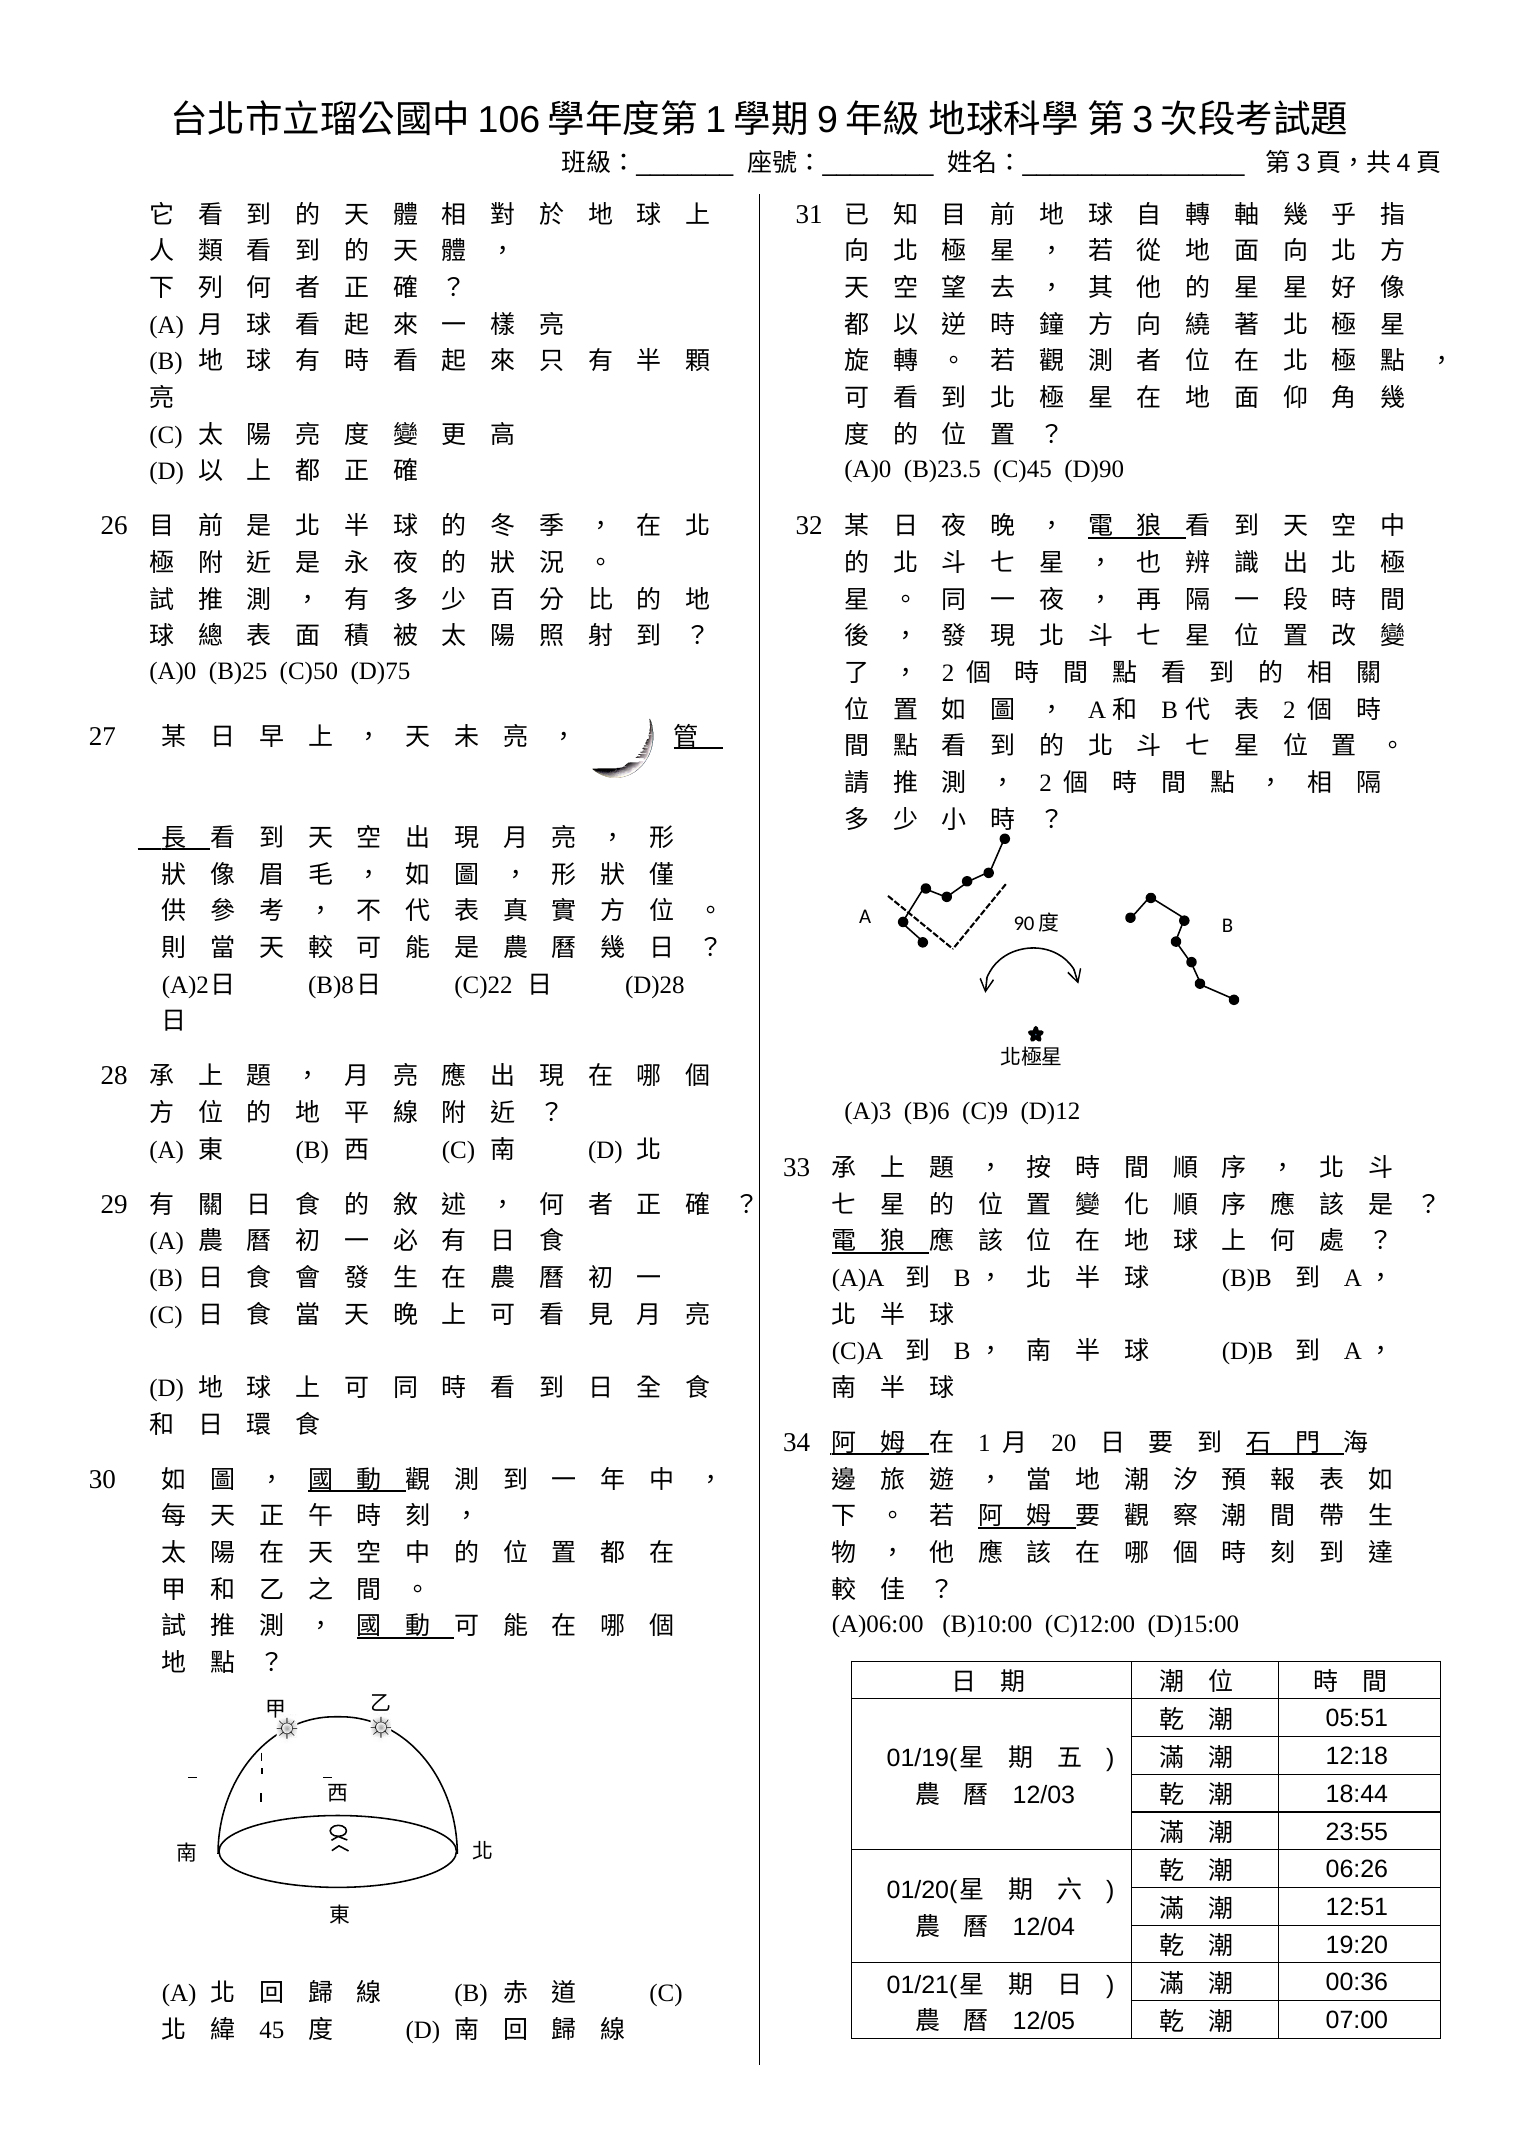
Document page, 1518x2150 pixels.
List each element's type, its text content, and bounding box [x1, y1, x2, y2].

list 有關日食的敘述，何者正確？ (A)農曆初一必有日食 (B)日食會發生在農曆初一 (C)日食當天晚上可看見月亮 (D)地球上可同時看到日全食和日環食 [88, 1111, 737, 1367]
table_cell 05:51 [1279, 1626, 1440, 1663]
list 目前是北半球的冬季，在北極附近是永夜的狀況。 試推測，有多少百分比的地球總表面積被太陽照射到？ (A)0 (B)25 (C)50 (D)75 [88, 506, 737, 689]
table_cell 19:20 [1279, 1852, 1440, 1889]
table_cell 01/21(星期日) 農曆12/05 [852, 1890, 1131, 1964]
table_cell 00:36 [1279, 1890, 1440, 1927]
table_header 日期 [852, 1588, 1131, 1625]
table_cell 18:44 [1279, 1701, 1440, 1738]
list 承上題，月亮應出現在哪個方位的地平線附近？ (A)東 (B)西 (C)南 (D)北 [88, 982, 737, 1092]
list 阿姆在1月20日要到石門海邊旅遊，當地潮汐預報表如下。若阿姆要觀察潮間帶生物，他應該在哪個時刻到達較佳？ (A)06:00 (B)10:00 (C)12:00 (D)15:00 [781, 1349, 1429, 1569]
table_cell 滿潮 [1132, 1890, 1278, 1927]
table_cell 12:51 [1279, 1815, 1440, 1851]
table_cell 01/19(星期五) 農曆12/03 [852, 1626, 1131, 1776]
table_cell 01/20(星期六) 農曆12/04 [852, 1777, 1131, 1889]
table_cell 乾潮 [1132, 1852, 1278, 1889]
table_header 時間 [1279, 1588, 1440, 1625]
list 某日夜晚，電狼看到天空中的北斗七星，也辨識出北極星。同一夜，再隔一段時間後，發現北斗七星位置改變了，2個時間點看到的相關位置如圖，A和B代表2個時間點看到的北斗七星位置。 請推測，2個時間點，相隔多少小時？ (A)3 (B)6 (C)9 (D)12 [781, 432, 1429, 1056]
list 已知目前地球自轉軸幾乎指向北極星，若從地面向北方天空望去，其他的星星好像都以逆時鐘方向繞著北極星旋轉。若觀測者位在北極點，可看到北極星在地面仰角幾度的位置？ (A)0 (B)23.5 (C)45 (D)90 [88, 1991, 737, 2064]
table_cell 06:26 [1279, 1777, 1440, 1813]
table_cell 滿潮 [1132, 1664, 1278, 1700]
table_cell 07:00 [1279, 1928, 1440, 1964]
list 它看到的天體相對於地球上人類看到的天體， 下列何者正確？ (A)月球看起來一樣亮 (B)地球有時看起來只有半顆亮 (C)太陽亮度變更高 (D)以上都正確 [88, 194, 737, 487]
list 已知目前地球自轉軸幾乎指向北極星，若從地面向北方天空望去，其他的星星好像都以逆時鐘方向繞著北極星旋轉。若觀測者位在北極點，可看到北極星在地面仰角幾度的位置？ (A)0 (B)23.5 (C)45 (D)90 [781, 194, 1429, 414]
table_cell 12:18 [1279, 1664, 1440, 1700]
table_cell 乾潮 [1132, 1777, 1278, 1813]
table_cell 乾潮 [1132, 1626, 1278, 1663]
table_header 潮位 [1132, 1588, 1278, 1625]
table_cell 滿潮 [1132, 1739, 1278, 1776]
table_cell 23:55 [1279, 1739, 1440, 1776]
table_cell 滿潮 [1132, 1815, 1278, 1851]
table_cell 乾潮 [1132, 1928, 1278, 1964]
list 承上題，按時間順序，北斗七星的位置變化順序應該是？電狼應該位在地球上何處？ (A)A到B，北半球 (B)B到A，北半球 (C)A到B，南半球 (D)B到A，南半球 [781, 1074, 1429, 1331]
table_cell 乾潮 [1132, 1701, 1278, 1738]
list 某日早上，天未亮，管長看到天空出現月亮，形狀像眉毛，如圖，形狀僅供參考，不代表真實方位。 則當天較可能是農曆幾日？ (A)2日 (B)8日 (C)22日 (D)28日 [88, 707, 737, 964]
list 如圖，國動觀測到一年中，每天正午時刻， 太陽在天空中的位置都在甲和乙之間。 試推測，國動可能在哪個地點？ (A)北回歸線 (B)赤道 (C)北緯45度 (D)南回歸線 [88, 1386, 737, 1972]
